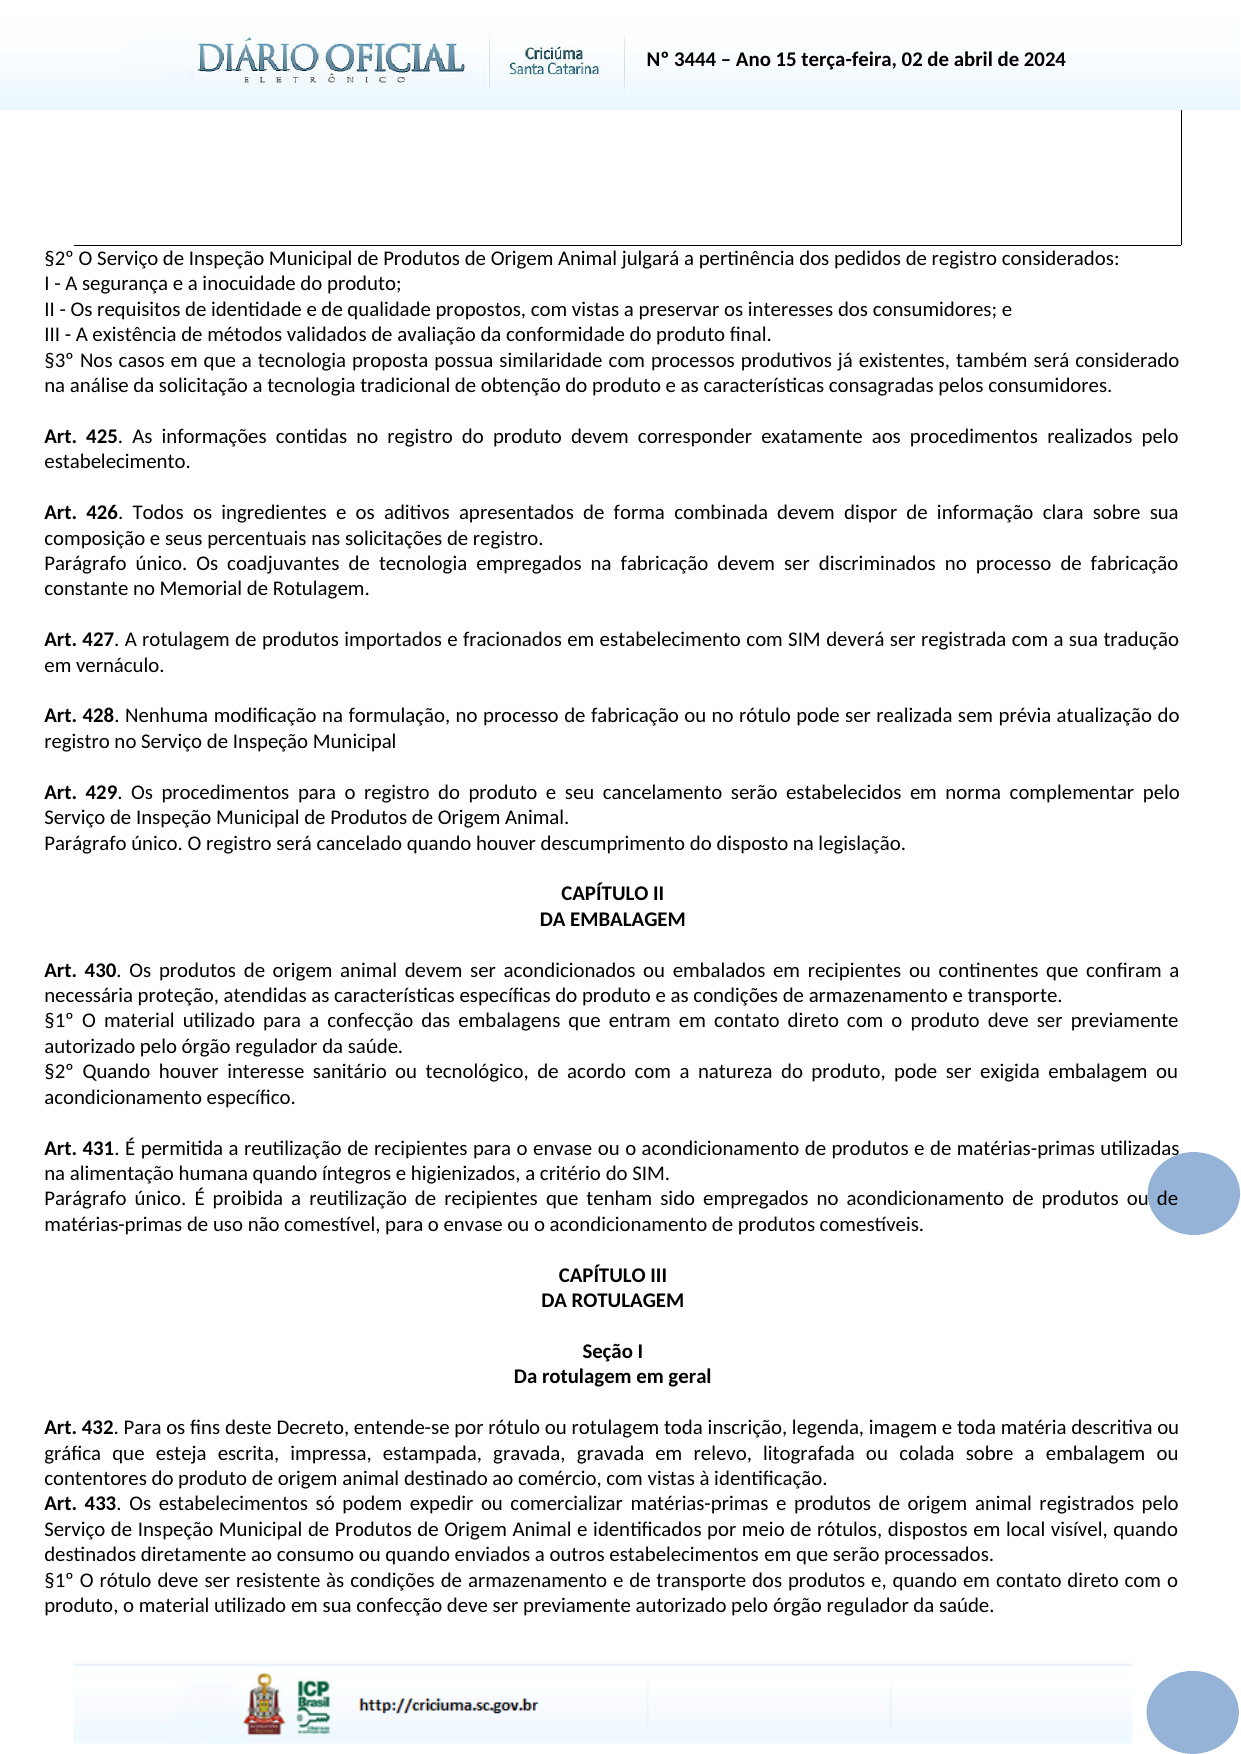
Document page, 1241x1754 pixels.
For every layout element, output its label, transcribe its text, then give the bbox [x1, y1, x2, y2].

text DA EMBALAGEM [44, 906, 1181, 931]
text §1º O material utilizado para a confecção das embalagens que entram em contato direto com o produto deve ser previamente autorizado pelo órgão regulador da saúde. [44, 1008, 1181, 1058]
text Parágrafo único. Os coadjuvantes de tecnologia empregados na fabricação devem ser discriminados no processo de fabricação constante no Memorial de Rotulagem. [44, 550, 1181, 601]
text Art. 430. Os produtos de origem animal devem ser acondicionados ou embalados em recipientes ou continentes que confiram a necessária proteção, atendidas as características específicas do produto e as condições de armazenamento e transporte. [44, 957, 1181, 1008]
text DA ROTULAGEM [44, 1287, 1181, 1313]
text Seção I [44, 1338, 1181, 1363]
text §3º Nos casos em que a tecnologia proposta possua similaridade com processos produtivos já existentes, também será considerado na análise da solicitação a tecnologia tradicional de obtenção do produto e as características consagradas pelos consumidores. [44, 347, 1181, 398]
text Art. 426. Todos os ingredientes e os aditivos apresentados de forma combinada devem dispor de informação clara sobre sua composição e seus percentuais nas solicitações de registro. [44, 499, 1181, 550]
text Parágrafo único. O registro será cancelado quando houver descumprimento do disposto na legislação. [44, 830, 1181, 855]
text §2º O Serviço de Inspeção Municipal de Produtos de Origem Animal julgará a pertinência dos pedidos de registro considerados: [44, 245, 1181, 271]
text §1º O rótulo deve ser resistente às condições de armazenamento e de transporte dos produtos e, quando em contato direto com o produto, o material utilizado em sua confecção deve ser previamente autorizado pelo órgão regulador da saúde. [44, 1567, 1181, 1618]
text CAPÍTULO III [44, 1262, 1181, 1287]
text II - Os requisitos de identidade e de qualidade propostos, com vistas a preservar os interesses dos consumidores; e [44, 296, 1181, 321]
text Art. 429. Os procedimentos para o registro do produto e seu cancelamento serão estabelecidos em norma complementar pelo Serviço de Inspeção Municipal de Produtos de Origem Animal. [44, 779, 1181, 830]
text Art. 432. Para os fins deste Decreto, entende-se por rótulo ou rotulagem toda inscrição, legenda, imagem e toda matéria descritiva ou gráfica que esteja escrita, impressa, estampada, gravada, gravada em relevo, litografada ou colada sobre a embalagem ou contentores do produto de origem animal destinado ao comércio, com vistas à identificação. [44, 1414, 1181, 1491]
text Art. 425. As informações contidas no registro do produto devem corresponder exatamente aos procedimentos realizados pelo estabelecimento. [44, 423, 1181, 474]
text Da rotulagem em geral [44, 1363, 1181, 1389]
text III - A existência de métodos validados de avaliação da conformidade do produto final. [44, 321, 1181, 347]
text CAPÍTULO II [44, 881, 1181, 906]
text Art. 433. Os estabelecimentos só podem expedir ou comercializar matérias-primas e produtos de origem animal registrados pelo Serviço de Inspeção Municipal de Produtos de Origem Animal e identificados por meio de rótulos, dispostos em local visível, quando destinados diretamente ao consumo ou quando enviados a outros estabelecimentos em que serão processados. [44, 1491, 1181, 1567]
text Art. 428. Nenhuma modificação na formulação, no processo de fabricação ou no rótulo pode ser realizada sem prévia atualização do registro no Serviço de Inspeção Municipal [44, 703, 1181, 753]
text Art. 431. É permitida a reutilização de recipientes para o envase ou o acondicionamento de produtos e de matérias-primas utilizadas na alimentação humana quando íntegros e higienizados, a critério do SIM. [44, 1135, 1181, 1186]
text Parágrafo único. É proibida a reutilização de recipientes que tenham sido empregados no acondicionamento de produtos ou de matérias-primas de uso não comestível, para o envase ou o acondicionamento de produtos comestíveis. [44, 1186, 1181, 1236]
text §2º Quando houver interesse sanitário ou tecnológico, de acordo com a natureza do produto, pode ser exigida embalagem ou acondicionamento específico. [44, 1058, 1181, 1109]
text Art. 427. A rotulagem de produtos importados e fracionados em estabelecimento com SIM deverá ser registrada com a sua tradução em vernáculo. [44, 626, 1181, 677]
text I - A segurança e a inocuidade do produto; [44, 271, 1181, 296]
